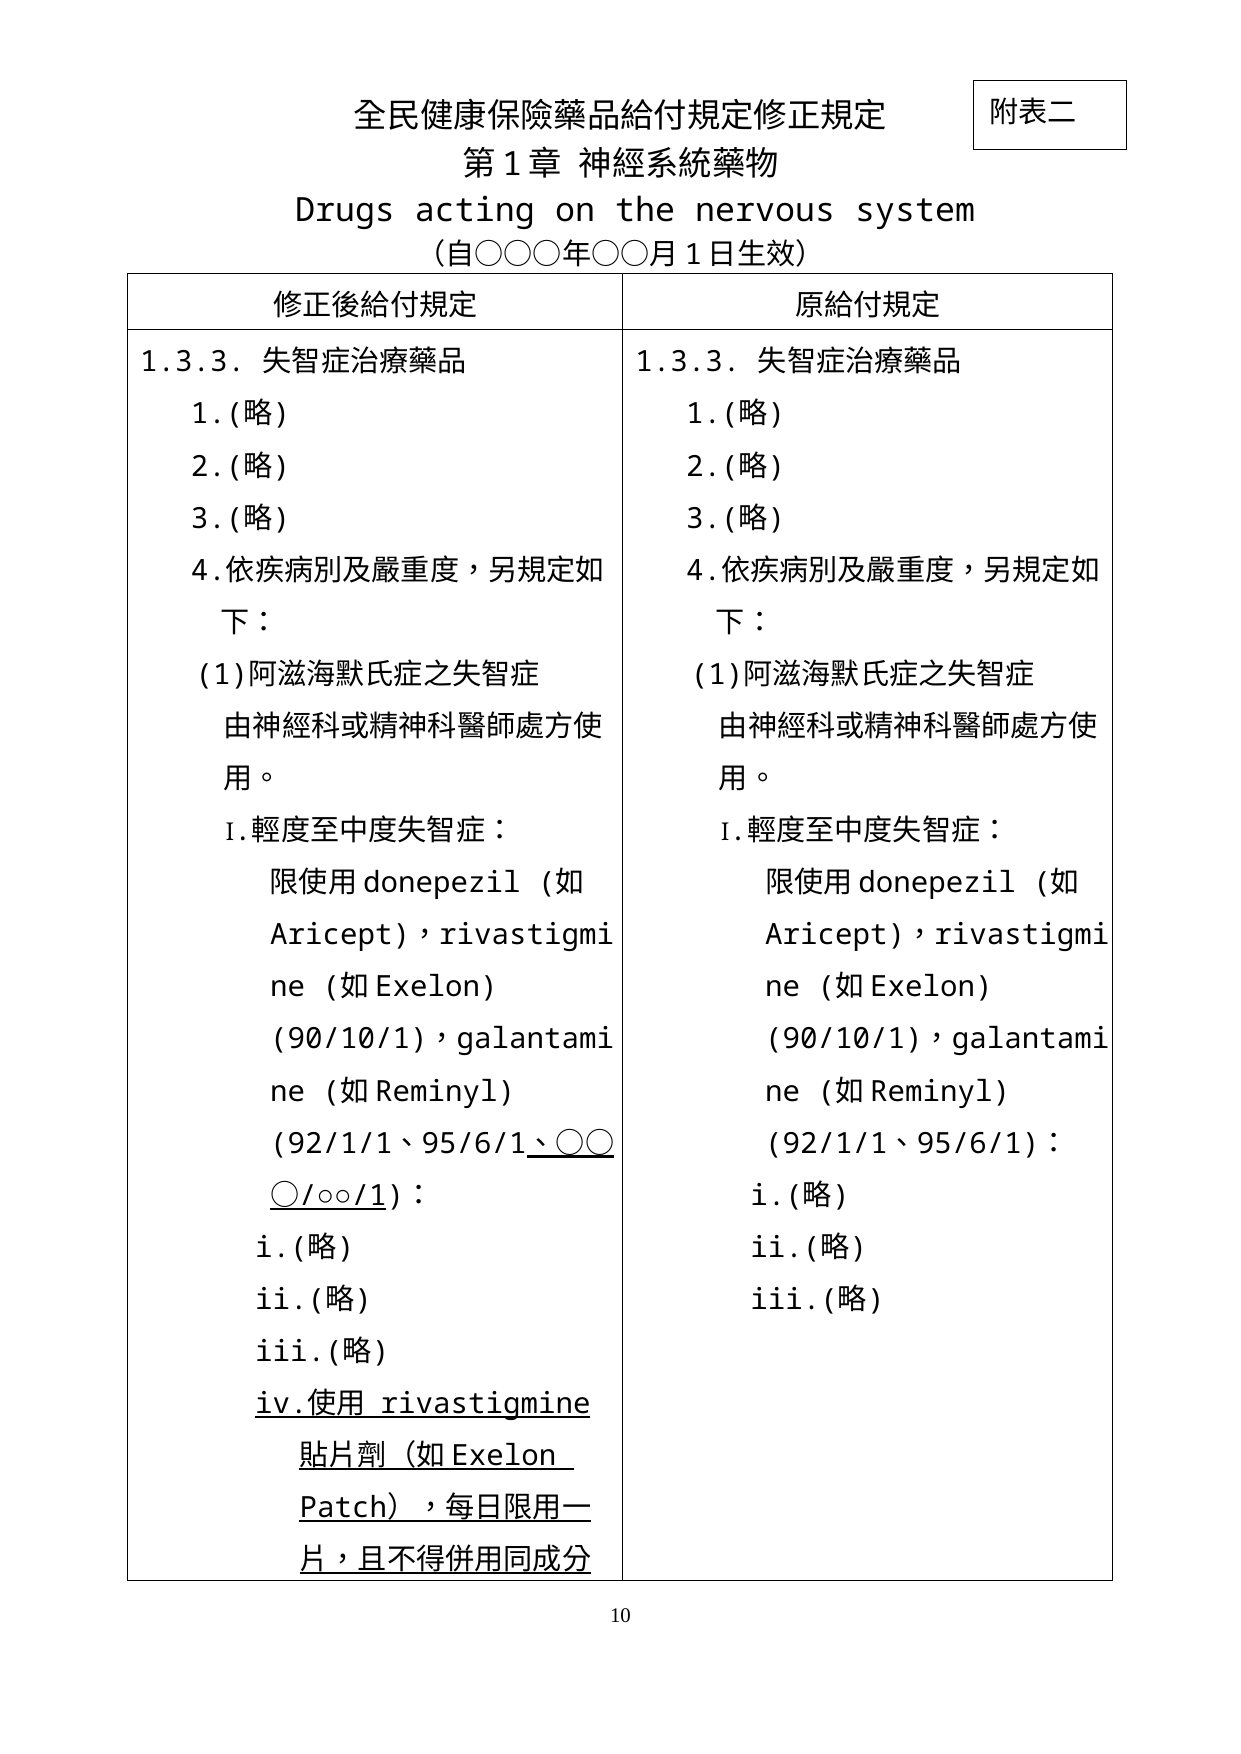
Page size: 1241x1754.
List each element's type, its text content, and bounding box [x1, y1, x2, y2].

text （自○○○年○○月1日生效） [148, 231, 1092, 273]
text 第1章 神經系統藥物 [148, 137, 1092, 185]
table_header 原給付規定 [623, 274, 1112, 329]
text Drugs acting on the nervous system [177, 185, 1092, 231]
table_cell 1.3.3. 失智症治療藥品 1.(略) 2.(略) 3.(略) 4.依疾病別及嚴重度，另規定如下： (1)阿滋海默氏症之失智症 由神經科或精神科醫師處方使用。 Ⅰ.輕度至中度失智症： 限使用donepezil (如Aricept)，rivastigmine (如Exelon) (90/10/1)，galantamine (如Reminyl) (92/1/1、95/6/1)： i.(略) ii.(略) iii.(略) [623, 330, 1112, 1580]
text [974, 81, 1126, 149]
table_header 修正後給付規定 [128, 274, 622, 329]
text 附表二 [989, 89, 1111, 131]
table_cell 1.3.3. 失智症治療藥品 1.(略) 2.(略) 3.(略) 4.依疾病別及嚴重度，另規定如下： (1)阿滋海默氏症之失智症 由神經科或精神科醫師處方使用。 Ⅰ.輕度至中度失智症： 限使用donepezil (如Aricept)，rivastigmine (如Exelon) (90/10/1)，galantamine (如Reminyl) (92/1/1、95/6/1、○○○/○○/1)： i.(略) ii.(略) iii.(略) iv.使用 rivastigmine貼片劑（如Exelon Patch），每日限用一片，且不得併用同成分 [128, 330, 622, 1580]
text 全民健康保險藥品給付規定修正規定 [148, 89, 973, 137]
